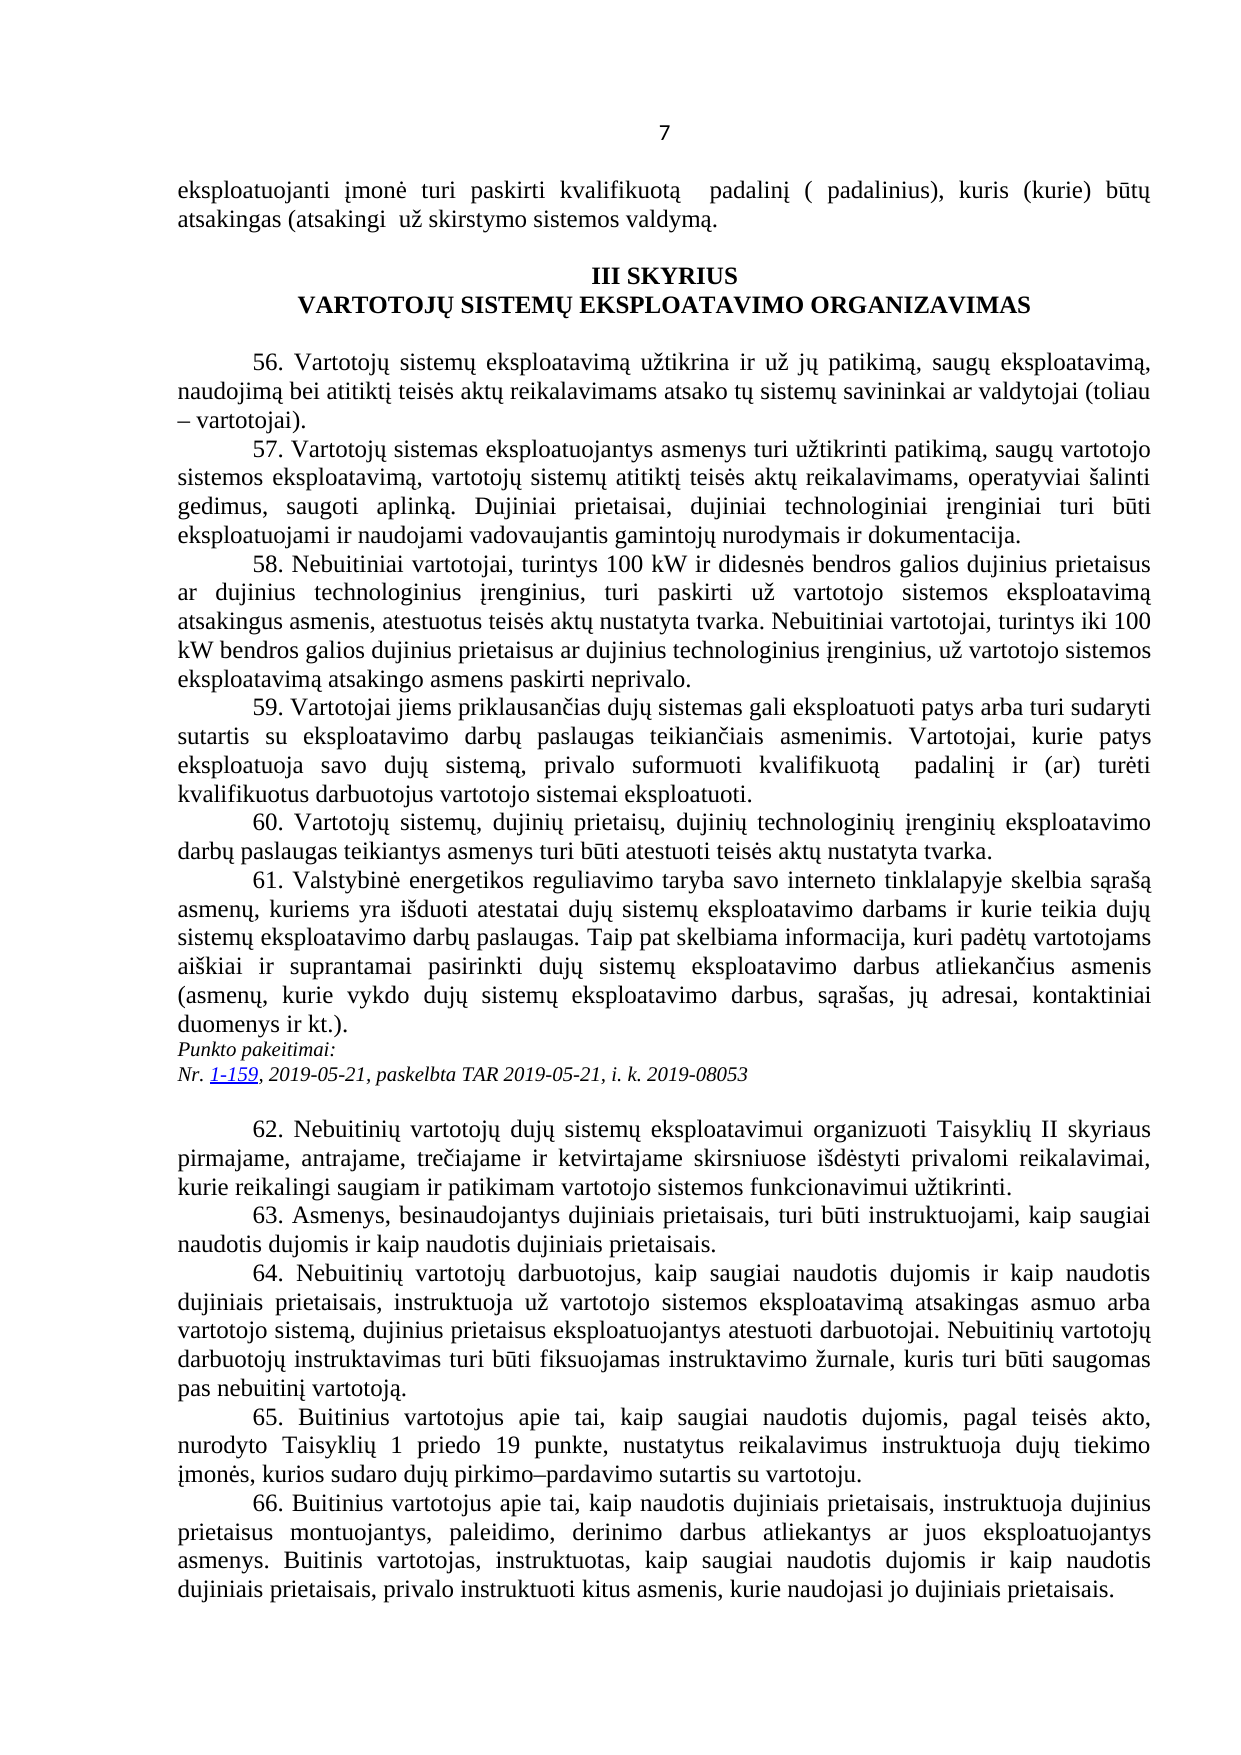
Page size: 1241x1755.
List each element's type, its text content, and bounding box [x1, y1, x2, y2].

text 61. Valstybinė energetikos reguliavimo taryba savo interneto tinklalapyje skelbia sąrašą asmenų, kuriems yra išduoti atestatai dujų sistemų eksploatavimo darbams ir kurie teikia dujų sistemų eksploatavimo darbų paslaugas. Taip pat skelbiama informacija, kuri padėtų vartotojams aiškiai ir suprantamai pasirinkti dujų sistemų eksploatavimo darbus atliekančius asmenis (asmenų, kurie vykdo dujų sistemų eksploatavimo darbus, sąrašas, jų adresai, kontaktiniai duomenys ir kt.). [177, 865, 1152, 1037]
text 62. Nebuitinių vartotojų dujų sistemų eksploatavimui organizuoti Taisyklių II skyriaus pirmajame, antrajame, trečiajame ir ketvirtajame skirsniuose išdėstyti privalomi reikalavimai, kurie reikalingi saugiam ir patikimam vartotojo sistemos funkcionavimui užtikrinti. [177, 1114, 1152, 1201]
text 64. Nebuitinių vartotojų darbuotojus, kaip saugiai naudotis dujomis ir kaip naudotis dujiniais prietaisais, instruktuoja už vartotojo sistemos eksploatavimą atsakingas asmuo arba vartotojo sistemą, dujinius prietaisus eksploatuojantys atestuoti darbuotojai. Nebuitinių vartotojų darbuotojų instruktavimas turi būti fiksuojamas instruktavimo žurnale, kuris turi būti saugomas pas nebuitinį vartotoją. [177, 1258, 1152, 1402]
text 65. Buitinius vartotojus apie tai, kaip saugiai naudotis dujomis, pagal teisės akto, nurodyto Taisyklių 1 priedo 19 punkte, nustatytus reikalavimus instruktuoja dujų tiekimo įmonės, kurios sudaro dujų pirkimo–pardavimo sutartis su vartotoju. [177, 1402, 1152, 1488]
text Nr. 1-159, 2019-05-21, paskelbta TAR 2019-05-21, i. k. 2019-08053 [177, 1061, 1152, 1086]
text 56. Vartotojų sistemų eksploatavimą užtikrina ir už jų patikimą, saugų eksploatavimą, naudojimą bei atitiktį teisės aktų reikalavimams atsako tų sistemų savininkai ar valdytojai (toliau – vartotojai). [177, 347, 1152, 434]
text 57. Vartotojų sistemas eksploatuojantys asmenys turi užtikrinti patikimą, saugų vartotojo sistemos eksploatavimą, vartotojų sistemų atitiktį teisės aktų reikalavimams, operatyviai šalinti gedimus, saugoti aplinką. Dujiniai prietaisai, dujiniai technologiniai įrenginiai turi būti eksploatuojami ir naudojami vadovaujantis gamintojų nurodymais ir dokumentacija. [177, 434, 1152, 549]
text 60. Vartotojų sistemų, dujinių prietaisų, dujinių technologinių įrenginių eksploatavimo darbų paslaugas teikiantys asmenys turi būti atestuoti teisės aktų nustatyta tvarka. [177, 807, 1152, 865]
text III SKYRIUS [177, 261, 1152, 290]
text eksploatuojanti įmonė turi paskirti kvalifikuotą padalinį ( padalinius), kuris (kurie) būtų atsakingas (atsakingi už skirstymo sistemos valdymą. [177, 175, 1152, 232]
text vartotojų sistemų Eksploatavimo organizavimas [177, 290, 1152, 319]
text 63. Asmenys, besinaudojantys dujiniais prietaisais, turi būti instruktuojami, kaip saugiai naudotis dujomis ir kaip naudotis dujiniais prietaisais. [177, 1201, 1152, 1258]
text 59. Vartotojai jiems priklausančias dujų sistemas gali eksploatuoti patys arba turi sudaryti sutartis su eksploatavimo darbų paslaugas teikiančiais asmenimis. Vartotojai, kurie patys eksploatuoja savo dujų sistemą, privalo suformuoti kvalifikuotą padalinį ir (ar) turėti kvalifikuotus darbuotojus vartotojo sistemai eksploatuoti. [177, 692, 1152, 807]
text 66. Buitinius vartotojus apie tai, kaip naudotis dujiniais prietaisais, instruktuoja dujinius prietaisus montuojantys, paleidimo, derinimo darbus atliekantys ar juos eksploatuojantys asmenys. Buitinis vartotojas, instruktuotas, kaip saugiai naudotis dujomis ir kaip naudotis dujiniais prietaisais, privalo instruktuoti kitus asmenis, kurie naudojasi jo dujiniais prietaisais. [177, 1488, 1152, 1603]
text Punkto pakeitimai: [177, 1037, 1152, 1061]
text 58. Nebuitiniai vartotojai, turintys 100 kW ir didesnės bendros galios dujinius prietaisus ar dujinius technologinius įrenginius, turi paskirti už vartotojo sistemos eksploatavimą atsakingus asmenis, atestuotus teisės aktų nustatyta tvarka. Nebuitiniai vartotojai, turintys iki 100 kW bendros galios dujinius prietaisus ar dujinius technologinius įrenginius, už vartotojo sistemos eksploatavimą atsakingo asmens paskirti neprivalo. [177, 549, 1152, 692]
